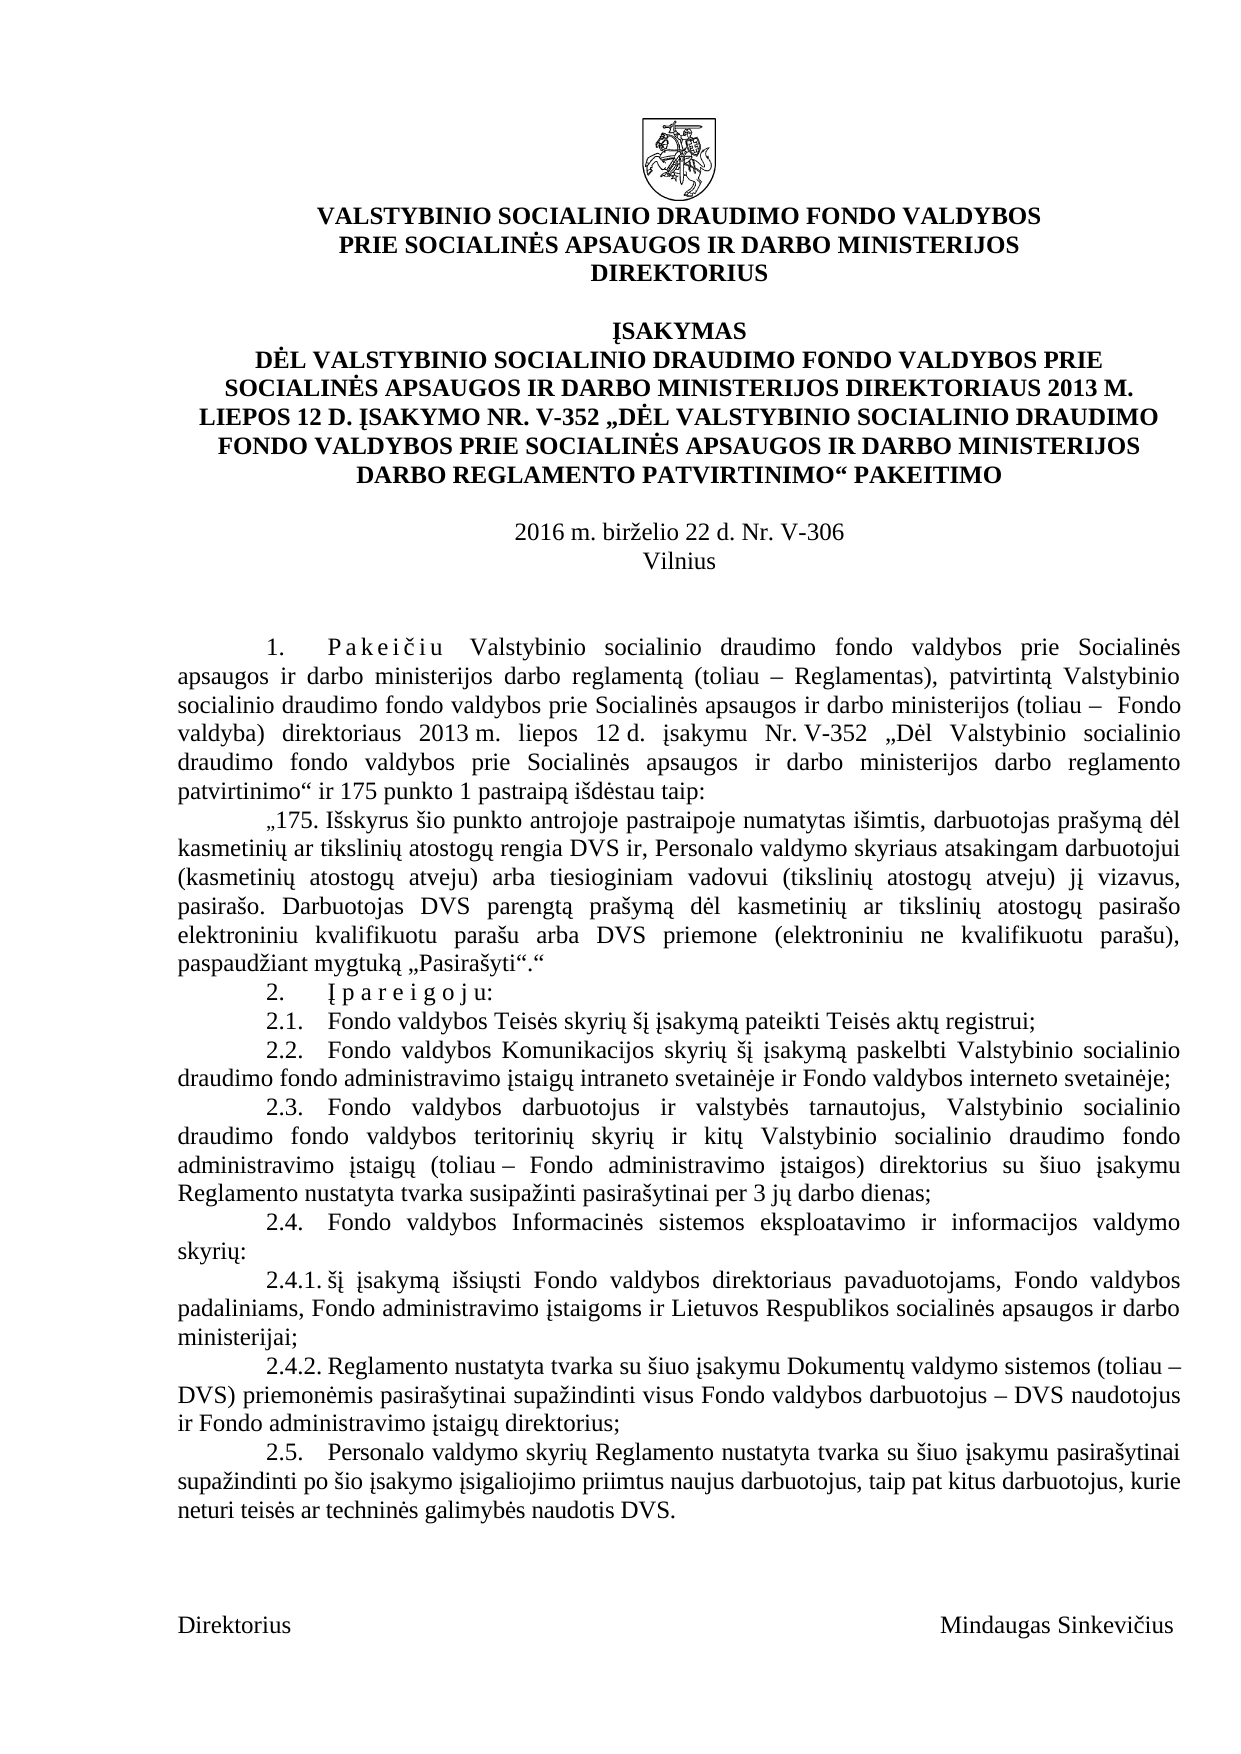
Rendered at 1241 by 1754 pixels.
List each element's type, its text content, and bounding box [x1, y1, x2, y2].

text 2.5. Personalo valdymo skyrių Reglamento nustatyta tvarka su šiuo įsakymu pasirašytinai supažindinti po šio įsakymo įsigaliojimo priimtus naujus darbuotojus, taip pat kitus darbuotojus, kurie neturi teisės ar techninės galimybės naudotis DVS. [177, 1437, 1181, 1523]
text DĖL VALSTYBINIO SOCIALINIO DRAUDIMO FONDO VALDYBOS PRIE SOCIALINĖS APSAUGOS IR DARBO MINISTERIJOS DIREKTORIAUS 2013 M. LIEPOS 12 D. ĮSAKYMO NR. V-352 „DĖL VALSTYBINIO SOCIALINIO DRAUDIMO FONDO VALDYBOS PRIE SOCIALINĖS APSAUGOS IR DARBO MINISTERIJOS DARBO REGLAMENTO PATVIRTINIMO“ PAKEITIMO [177, 345, 1181, 488]
text „175. Išskyrus šio punkto antrojoje pastraipoje numatytas išimtis, darbuotojas prašymą dėl kasmetinių ar tikslinių atostogų rengia DVS ir, Personalo valdymo skyriaus atsakingam darbuotojui (kasmetinių atostogų atveju) arba tiesioginiam vadovui (tikslinių atostogų atveju) jį vizavus, pasirašo. Darbuotojas DVS parengtą prašymą dėl kasmetinių ar tikslinių atostogų pasirašo elektroniniu kvalifikuotu parašu arba DVS priemone (elektroniniu ne kvalifikuotu parašu), paspaudžiant mygtuką „Pasirašyti“.“ [177, 805, 1181, 977]
text 2.3. Fondo valdybos darbuotojus ir valstybės tarnautojus, Valstybinio socialinio draudimo fondo valdybos teritorinių skyrių ir kitų Valstybinio socialinio draudimo fondo administravimo įstaigų (toliau – Fondo administravimo įstaigos) direktorius su šiuo įsakymu Reglamento nustatyta tvarka susipažinti pasirašytinai per 3 jų darbo dienas; [177, 1092, 1181, 1207]
text 2016 m. birželio 22 d. Nr. V-306 [177, 517, 1181, 546]
text 2. Į p a r e i g o j u: [177, 977, 1181, 1006]
text 1. Pakeičiu Valstybinio socialinio draudimo fondo valdybos prie Socialinės apsaugos ir darbo ministerijos darbo reglamentą (toliau – Reglamentas), patvirtintą Valstybinio socialinio draudimo fondo valdybos prie Socialinės apsaugos ir darbo ministerijos (toliau – Fondo valdyba) direktoriaus 2013 m. liepos 12 d. įsakymu Nr. V-352 „Dėl Valstybinio socialinio draudimo fondo valdybos prie Socialinės apsaugos ir darbo ministerijos darbo reglamento patvirtinimo“ ir 175 punkto 1 pastraipą išdėstau taip: [177, 632, 1181, 805]
text 2.1. Fondo valdybos Teisės skyrių šį įsakymą pateikti Teisės aktų registrui; [177, 1006, 1181, 1035]
text ĮSAKYMAS [177, 316, 1181, 345]
text 2.2. Fondo valdybos Komunikacijos skyrių šį įsakymą paskelbti Valstybinio socialinio draudimo fondo administravimo įstaigų intraneto svetainėje ir Fondo valdybos interneto svetainėje; [177, 1035, 1181, 1092]
text DIREKTORIUS [177, 258, 1181, 287]
text 2.4.1. šį įsakymą išsiųsti Fondo valdybos direktoriaus pavaduotojams, Fondo valdybos padaliniams, Fondo administravimo įstaigoms ir Lietuvos Respublikos socialinės apsaugos ir darbo ministerijai; [177, 1265, 1181, 1351]
text 2.4.2. Reglamento nustatyta tvarka su šiuo įsakymu Dokumentų valdymo sistemos (toliau – DVS) priemonėmis pasirašytinai supažindinti visus Fondo valdybos darbuotojus – DVS naudotojus ir Fondo administravimo įstaigų direktorius; [177, 1351, 1181, 1437]
text Vilnius [177, 546, 1181, 575]
text Direktorius Mindaugas Sinkevičius [177, 1610, 1181, 1638]
text VALSTYBINIO SOCIALINIO DRAUDIMO FONDO VALDYBOS [177, 201, 1181, 230]
text 2.4. Fondo valdybos Informacinės sistemos eksploatavimo ir informacijos valdymo skyrių: [177, 1207, 1181, 1265]
text PRIE SOCIALINĖS APSAUGOS IR DARBO MINISTERIJOS [177, 230, 1181, 258]
